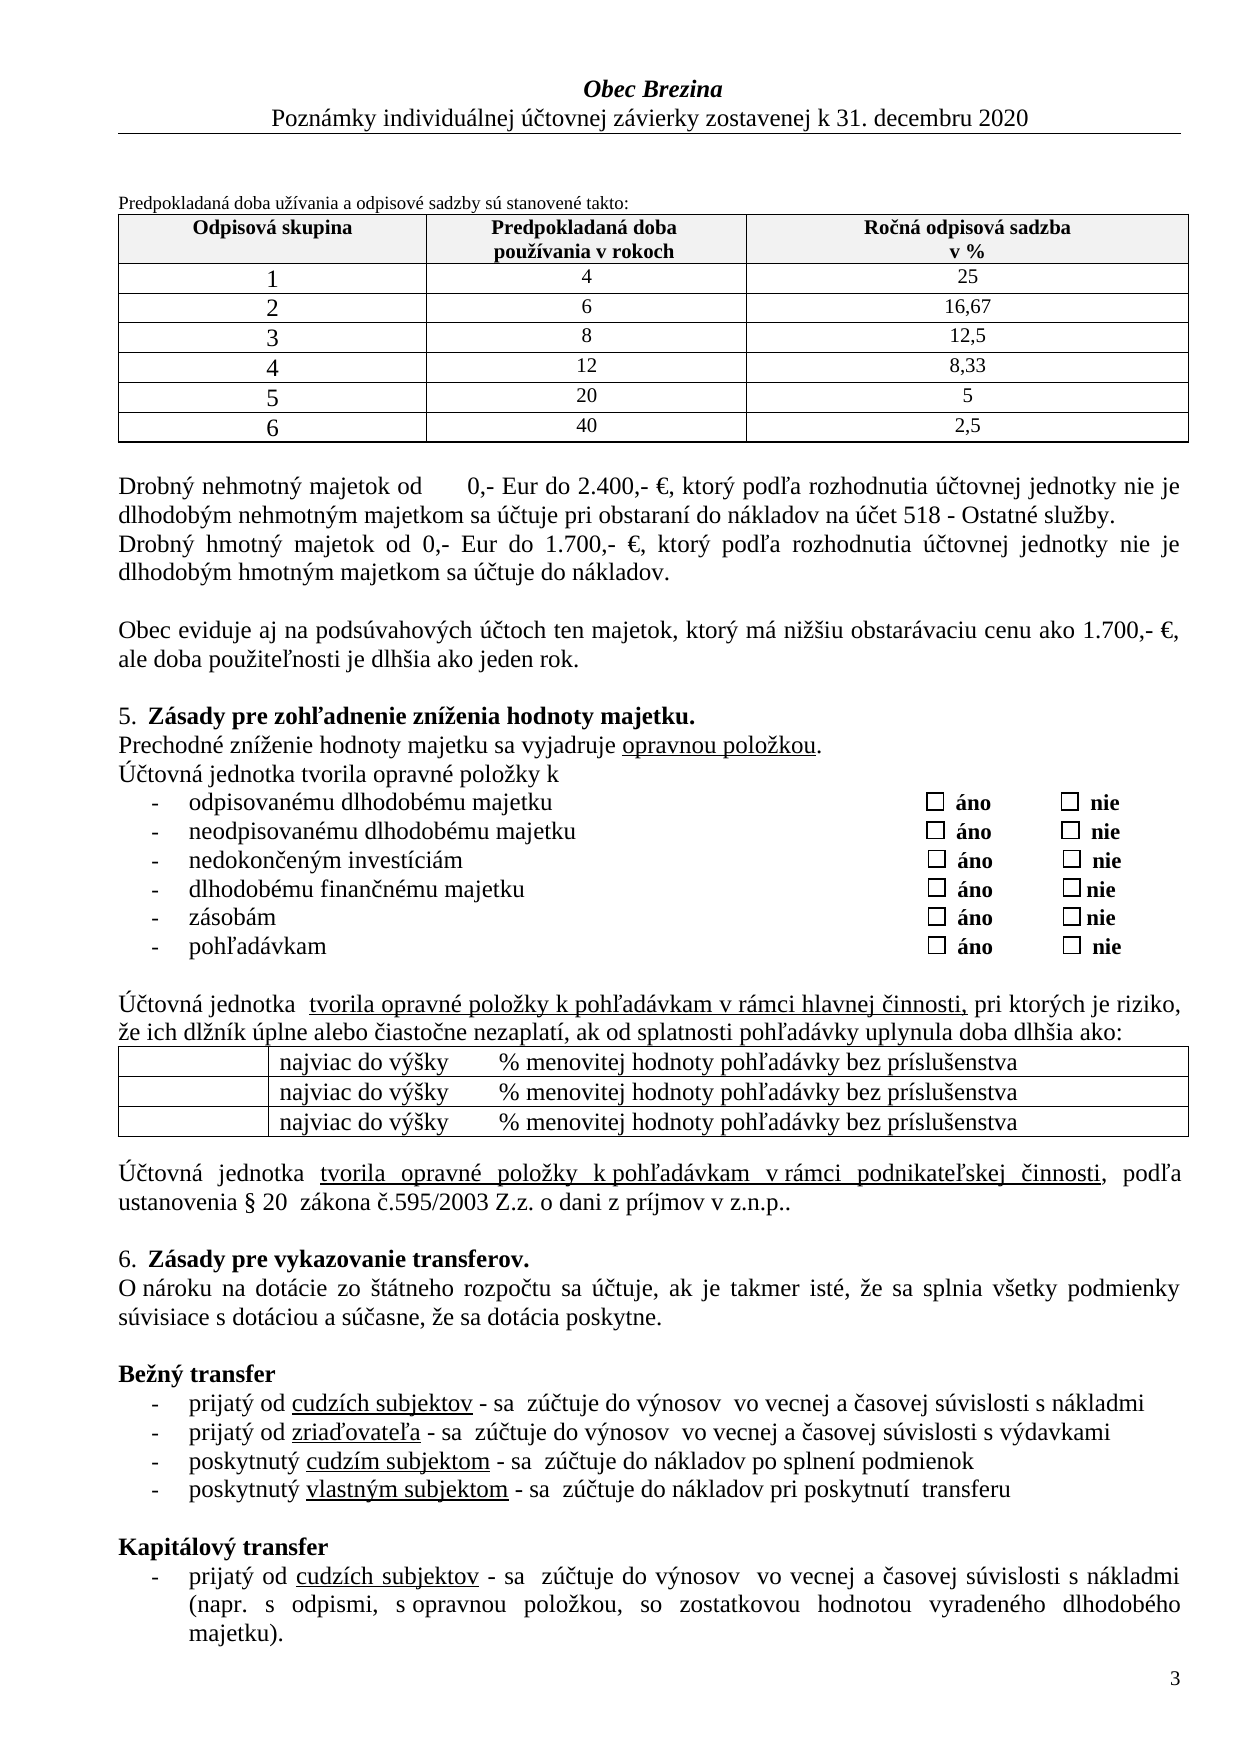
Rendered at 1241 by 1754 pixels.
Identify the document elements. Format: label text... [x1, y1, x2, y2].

text Predpokladaná doba užívania a odpisové sadzby sú stanovené takto: [118, 192, 1181, 213]
list Zásady pre vykazovanie transferov. [118, 1244, 1181, 1273]
table_header najviac do výšky % menovitej hodnoty pohľadávky bez príslušenstva [269, 1047, 1188, 1076]
table_cell [119, 1107, 268, 1136]
table_cell 6 [427, 294, 746, 322]
list zásobám áno nie [151, 902, 1181, 931]
table_cell 12,5 [747, 323, 1188, 352]
list poskytnutý vlastným subjektom - sa zúčtuje do nákladov pri poskytnutí transferu [151, 1474, 1181, 1503]
table_header Odpisová skupina [119, 215, 426, 263]
table_cell 2 [119, 294, 426, 322]
text Drobný nehmotný majetok od 0,- Eur do 2.400,- €, ktorý podľa rozhodnutia účtovnej jednotky nie je dlhodobým nehmotným majetkom sa účtuje pri obstaraní do nákladov na účet 518 - Ostatné služby. [118, 471, 1181, 529]
list pohľadávkam áno nie [151, 931, 1181, 960]
text Účtovná jednotka tvorila opravné položky k pohľadávkam v rámci podnikateľskej činnosti, podľa ustanovenia § 20 zákona č.595/2003 Z.z. o dani z príjmov v z.n.p.. [118, 1158, 1181, 1216]
list neodpisovanému dlhodobému majetku áno nie [151, 816, 1181, 845]
list dlhodobému finančnému majetku áno nie [151, 874, 1181, 902]
text Bežný transfer [118, 1359, 1181, 1388]
table_cell [119, 1077, 268, 1106]
list odpisovanému dlhodobému majetku áno nie [151, 787, 1181, 816]
text Účtovná jednotka tvorila opravné položky k pohľadávkam v rámci hlavnej činnosti, pri ktorých je riziko, že ich dlžník úplne alebo čiastočne nezaplatí, ak od splatnosti pohľadávky uplynula doba dlhšia ako: [118, 989, 1181, 1046]
table_header [119, 1047, 268, 1076]
table_cell 1 [119, 264, 426, 292]
text Kapitálový transfer [118, 1532, 1181, 1561]
table_cell 20 [427, 383, 746, 412]
table_cell najviac do výšky % menovitej hodnoty pohľadávky bez príslušenstva [269, 1107, 1188, 1136]
list Zásady pre zohľadnenie zníženia hodnoty majetku. [118, 701, 1181, 730]
list prijatý od zriaďovateľa - sa zúčtuje do výnosov vo vecnej a časovej súvislosti s výdavkami [151, 1417, 1181, 1446]
table_cell 3 [119, 323, 426, 352]
table_cell 5 [119, 383, 426, 412]
table_cell 4 [119, 353, 426, 382]
table_cell 6 [119, 413, 426, 441]
table_header Predpokladaná doba používania v rokoch [427, 215, 746, 263]
list prijatý od cudzích subjektov - sa zúčtuje do výnosov vo vecnej a časovej súvislosti s nákladmi [151, 1388, 1181, 1417]
text O nároku na dotácie zo štátneho rozpočtu sa účtuje, ak je takmer isté, že sa splnia všetky podmienky súvisiace s dotáciou a súčasne, že sa dotácia poskytne. [118, 1273, 1181, 1331]
table_cell 40 [427, 413, 746, 441]
table_cell 8 [427, 323, 746, 352]
table_cell 8,33 [747, 353, 1188, 382]
table_cell 5 [747, 383, 1188, 412]
list nedokončeným investíciám áno nie [151, 845, 1181, 874]
table_cell 4 [427, 264, 746, 292]
table_cell najviac do výšky % menovitej hodnoty pohľadávky bez príslušenstva [269, 1077, 1188, 1106]
table_cell 12 [427, 353, 746, 382]
text Prechodné zníženie hodnoty majetku sa vyjadruje opravnou položkou. [118, 730, 1181, 759]
text Obec eviduje aj na podsúvahových účtoch ten majetok, ktorý má nižšiu obstarávaciu cenu ako 1.700,- €, ale doba použiteľnosti je dlhšia ako jeden rok. [118, 615, 1181, 672]
table_header Ročná odpisová sadzba v % [747, 215, 1188, 263]
text Účtovná jednotka tvorila opravné položky k [118, 759, 1181, 787]
text Drobný hmotný majetok od 0,- Eur do 1.700,- €, ktorý podľa rozhodnutia účtovnej jednotky nie je dlhodobým hmotným majetkom sa účtuje do nákladov. [118, 529, 1181, 586]
list poskytnutý cudzím subjektom - sa zúčtuje do nákladov po splnení podmienok [151, 1446, 1181, 1474]
table_cell 2,5 [747, 413, 1188, 441]
table_cell 16,67 [747, 294, 1188, 322]
list prijatý od cudzích subjektov - sa zúčtuje do výnosov vo vecnej a časovej súvislosti s nákladmi (napr. s odpismi, s opravnou položkou, so zostatkovou hodnotou vyradeného dlhodobého majetku). [151, 1561, 1181, 1647]
table_cell 25 [747, 264, 1188, 292]
